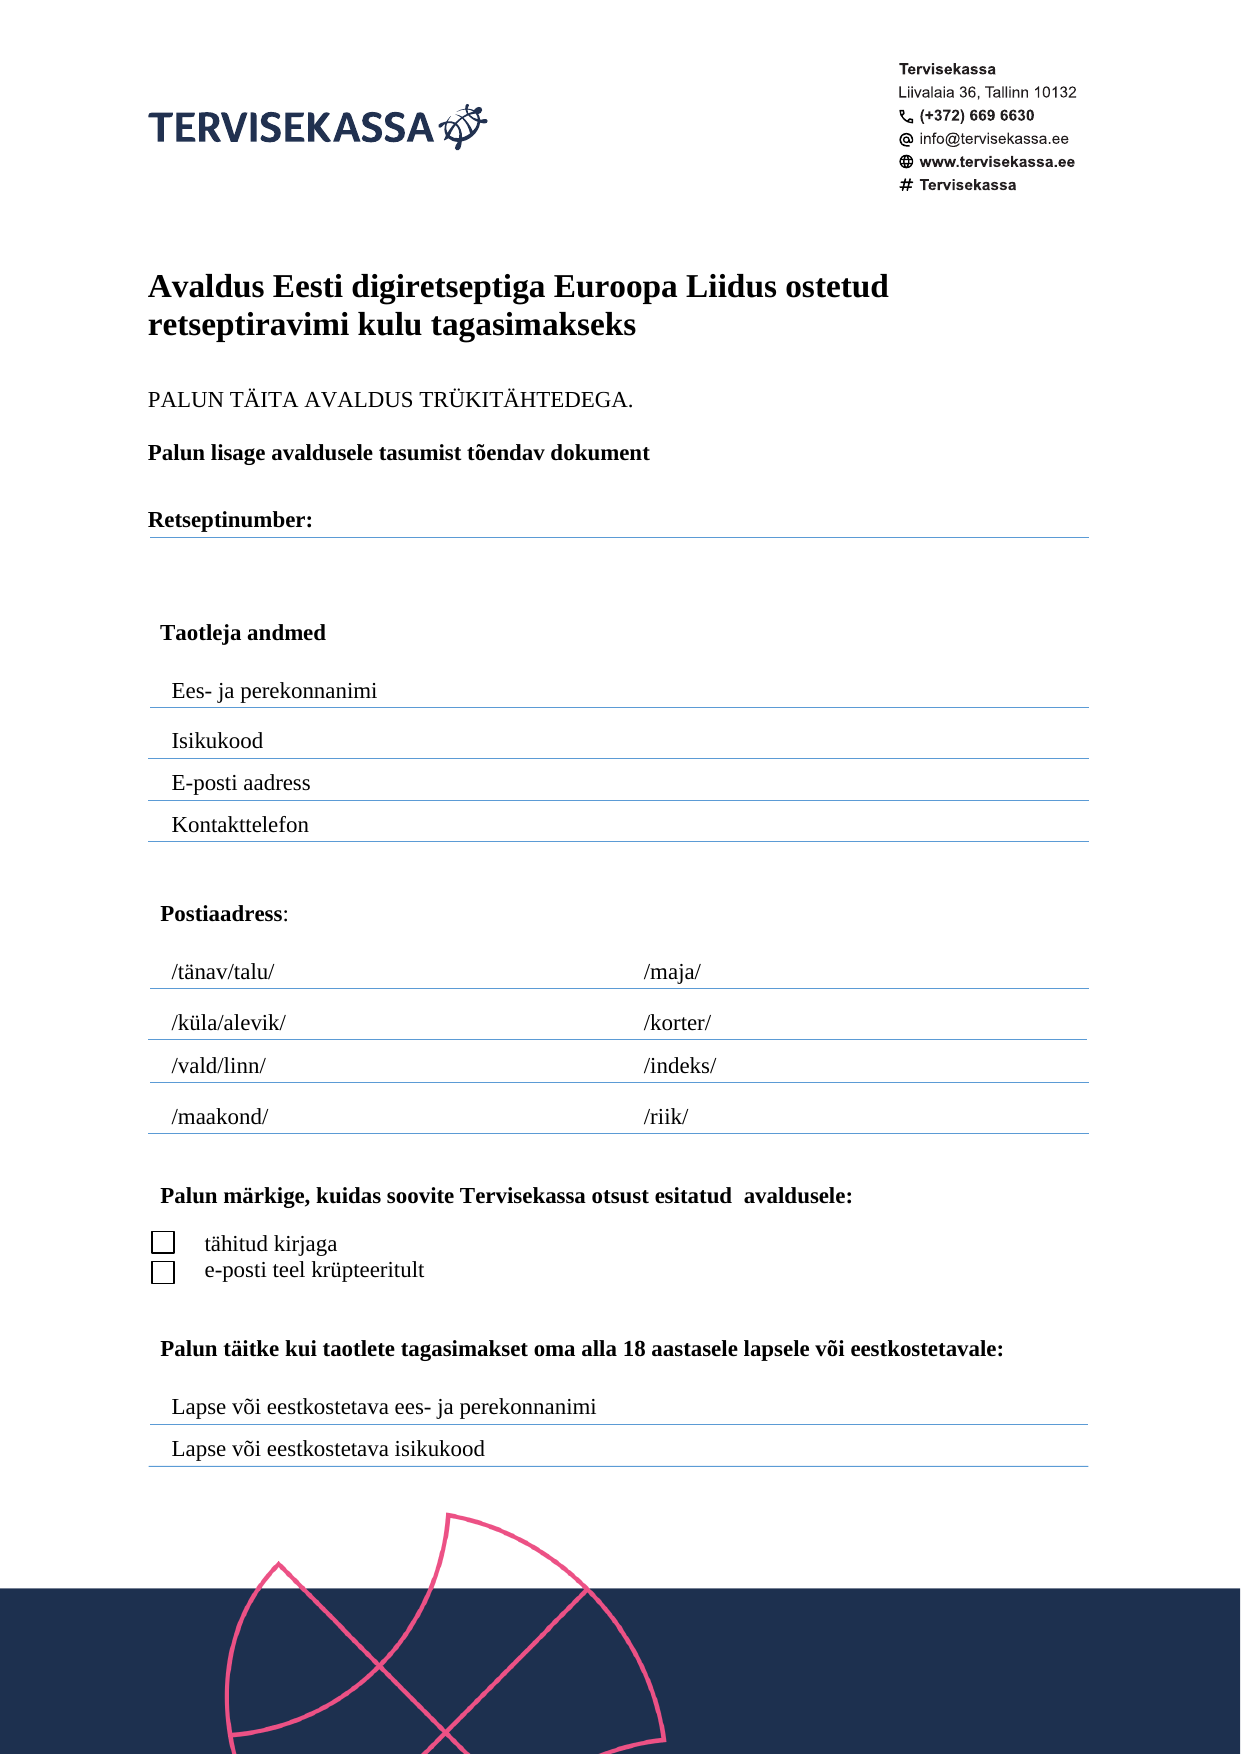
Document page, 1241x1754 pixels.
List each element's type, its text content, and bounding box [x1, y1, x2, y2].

text Isikukood [171, 727, 1093, 754]
text /küla/alevik/ /korter/ [171, 1008, 1093, 1035]
text Lapse või eestkostetava isikukood [171, 1425, 762, 1461]
subtitle Taotleja andmed [160, 619, 1093, 645]
text Palun lisage avaldusele tasumist tõendav dokument [148, 439, 1093, 465]
subtitle Postiaadress: [160, 900, 1093, 926]
text Kontakttelefon [171, 811, 1093, 837]
text E-posti aadress [171, 769, 1093, 795]
text Retseptinumber: [148, 506, 1093, 533]
text tähitud kirjaga e-posti teel krüpteeritult [204, 1230, 1093, 1283]
subtitle Palun täitke kui taotlete tagasimakset oma alla 18 aastasele lapsele või eestkostetavale: [160, 1335, 1093, 1361]
text /tänav/talu/ /maja/ [171, 958, 1093, 984]
title Avaldus Eesti digiretseptiga Euroopa Liidus ostetud retseptiravimi kulu tagasimakseks [148, 266, 1093, 343]
text /maakond/ /riik/ [171, 1103, 1093, 1129]
text Ees- ja perekonnanimi [171, 677, 1093, 703]
text Lapse või eestkostetava ees- ja perekonnanimi [171, 1393, 762, 1424]
text /vald/linn/ /indeks/ [171, 1052, 1093, 1078]
subtitle Palun märkige, kuidas soovite Tervisekassa otsust esitatud avaldusele: [160, 1182, 1093, 1208]
text PALUN TÄITA AVALDUS TRÜKITÄHTEDEGA. [148, 386, 1093, 412]
